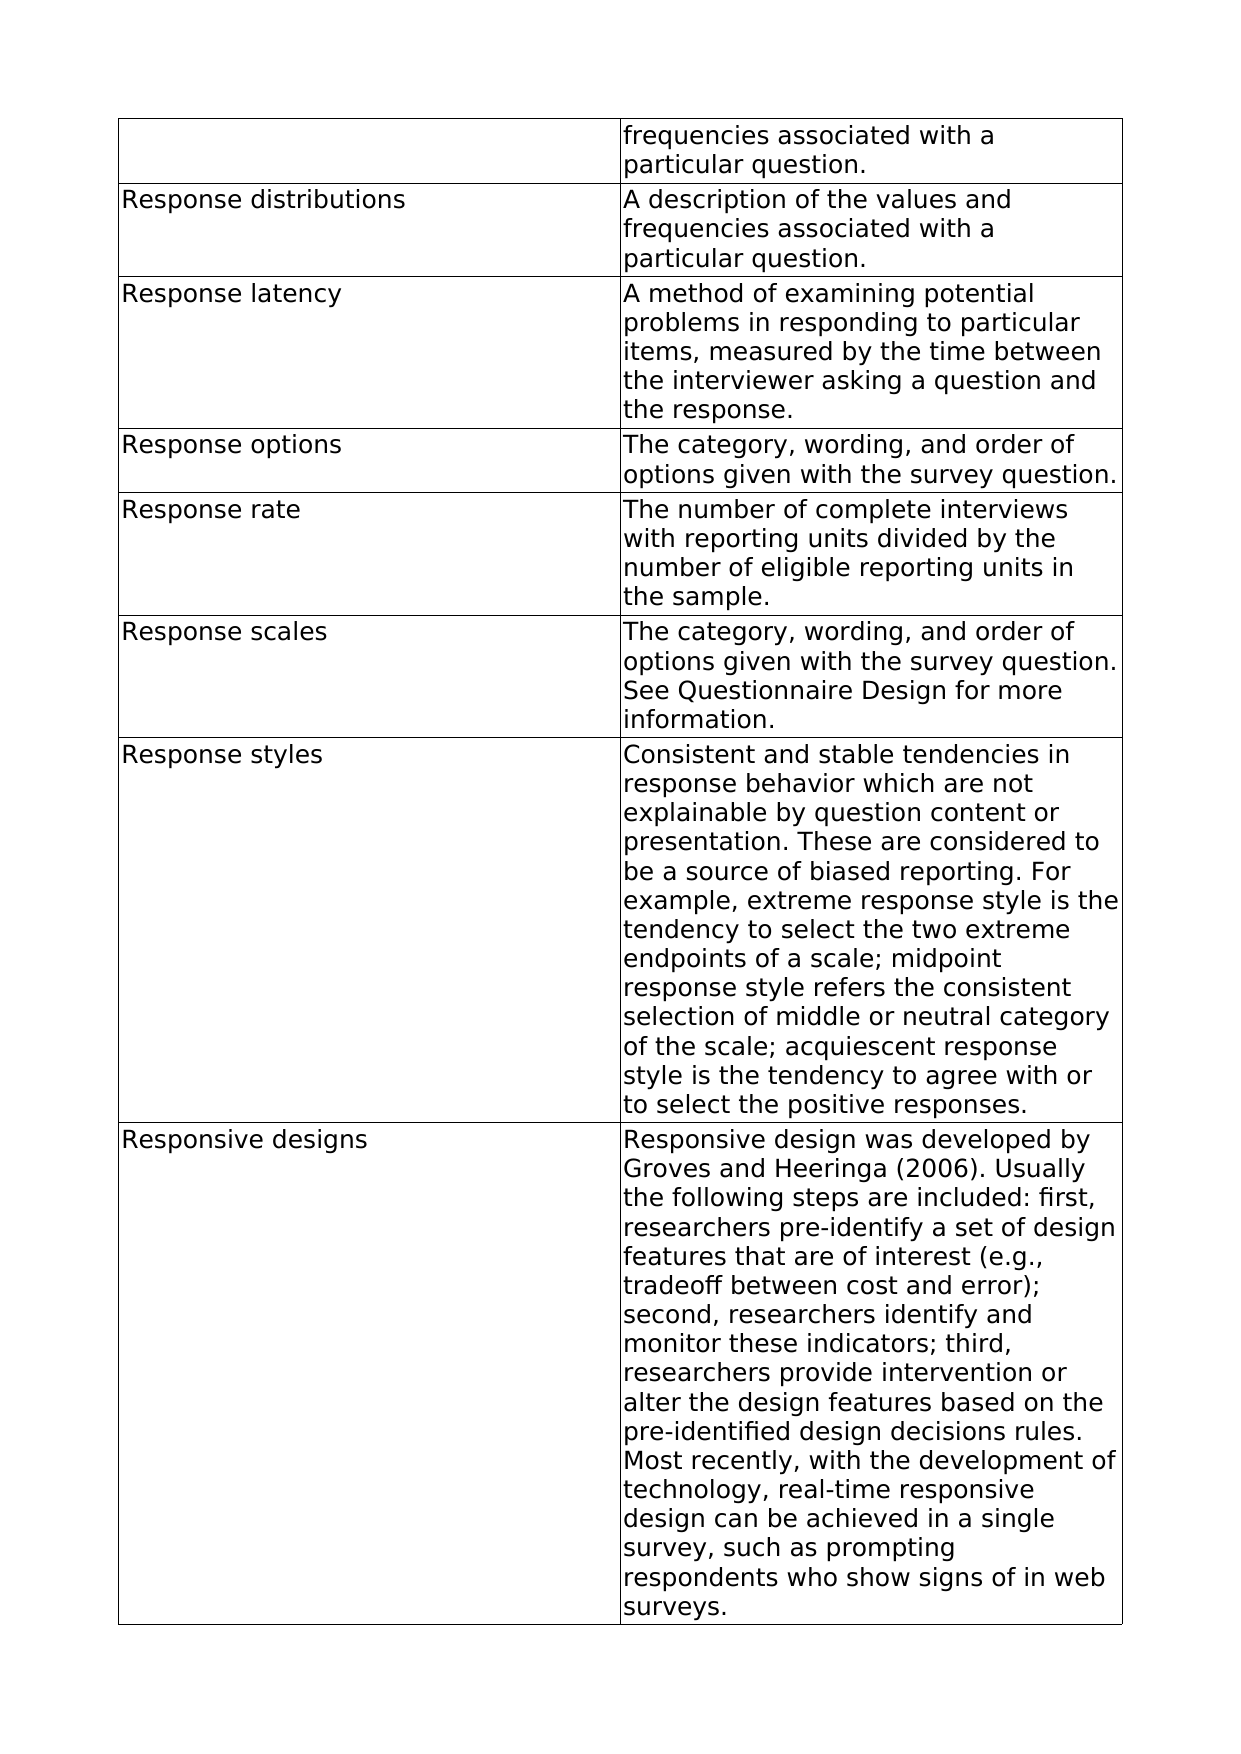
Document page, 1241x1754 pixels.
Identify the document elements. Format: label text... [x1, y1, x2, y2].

table_cell Response scales [119, 616, 620, 737]
table_cell The number of complete interviews with reporting units divided by the number of eligible reporting units in the sample. [621, 493, 1122, 614]
table_cell The category, wording, and order of options given with the survey question. [621, 429, 1122, 492]
table_cell A method of examining potential problems in responding to particular items, measured by the time between the interviewer asking a question and the response. [621, 277, 1122, 428]
table_cell Response styles [119, 738, 620, 1122]
table_cell Response rate [119, 493, 620, 614]
table_cell Responsive design was developed by Groves and Heeringa (2006). Usually the following steps are included: first, researchers pre-identify a set of design features that are of interest (e.g., tradeoff between cost and error); second, researchers identify and monitor these indicators; third, researchers provide intervention or alter the design features based on the pre-identified design decisions rules. Most recently, with the development of technology, real-time responsive design can be achieved in a single survey, such as prompting respondents who show signs of in web surveys. [621, 1123, 1122, 1624]
table_cell A description of the values and frequencies associated with a particular question. [621, 184, 1122, 276]
table_cell [119, 119, 620, 182]
table_cell frequencies associated with a particular question. [621, 119, 1122, 182]
table_cell Consistent and stable tendencies in response behavior which are not explainable by question content or presentation. These are considered to be a source of biased reporting. For example, extreme response style is the tendency to select the two extreme endpoints of a scale; midpoint response style refers the consistent selection of middle or neutral category of the scale; acquiescent response style is the tendency to agree with or to select the positive responses. [621, 738, 1122, 1122]
table_cell The category, wording, and order of options given with the survey question. See Questionnaire Design for more information. [621, 616, 1122, 737]
table_cell Response distributions [119, 184, 620, 276]
table_cell Response options [119, 429, 620, 492]
table_cell Response latency [119, 277, 620, 428]
table_cell Responsive designs [119, 1123, 620, 1624]
